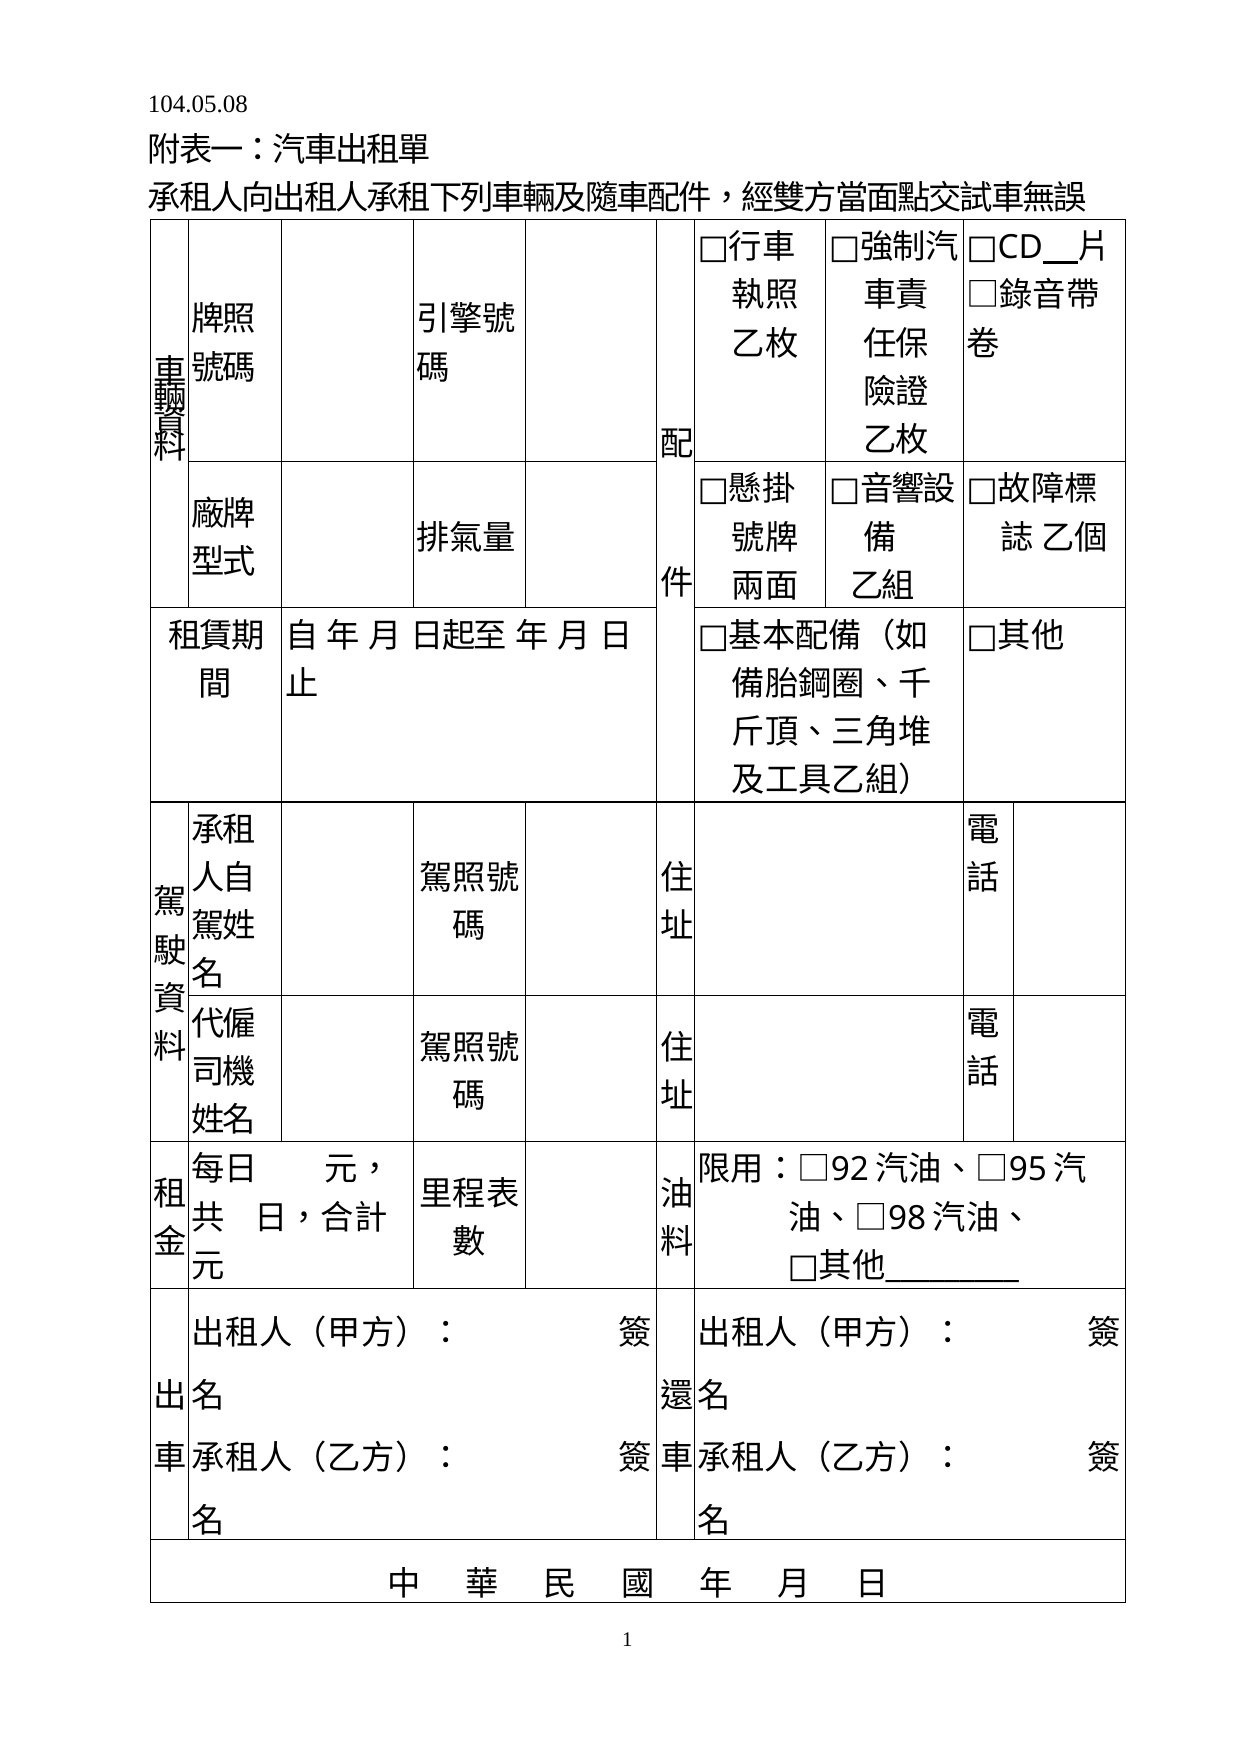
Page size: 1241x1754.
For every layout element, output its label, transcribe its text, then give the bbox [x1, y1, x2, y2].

table_cell 電話 [964, 803, 1013, 995]
table_cell 油料 [657, 1142, 694, 1287]
table_cell 廠牌型式 [189, 462, 281, 607]
table_cell □音響設備 乙組 [826, 462, 963, 607]
table_cell 里程表數 [414, 1142, 525, 1287]
table_cell 限用：□92汽油、□95汽油、□98汽油、 □其他_________ [695, 1142, 1125, 1287]
table_cell [526, 462, 656, 607]
table_header [282, 220, 413, 461]
table_cell □故障標誌 乙個 [964, 462, 1125, 607]
table_cell 租金 [151, 1142, 188, 1287]
table_header □CD 片□錄音帶 卷 [964, 220, 1125, 461]
table_header 牌照號碼 [189, 220, 281, 461]
table_cell [526, 803, 656, 995]
table_header □行車執照 乙枚 [695, 220, 825, 461]
table_cell 住址 [657, 996, 694, 1141]
text 承租人向出租人承租下列車輛及隨車配件，經雙方當面點交試車無誤 [148, 171, 1106, 219]
table_cell 駕照號碼 [414, 996, 525, 1141]
table_cell 承租人自駕姓名 [189, 803, 281, 995]
table_cell 駕照號碼 [414, 803, 525, 995]
table_cell [282, 996, 413, 1141]
table_cell [282, 462, 413, 607]
table_cell 代僱司機姓名 [189, 996, 281, 1141]
table_cell 排氣量 [414, 462, 525, 607]
table_cell □基本配備（如備胎鋼圈、千斤頂、三角堆及工具乙組） [695, 608, 963, 801]
table_cell [1014, 996, 1125, 1141]
table_header 配 件 [657, 220, 694, 801]
table_cell 住址 [657, 803, 694, 995]
table_cell 自 年 月 日起至 年 月 日止 [282, 608, 656, 801]
table_header □強制汽車責任保險證乙枚 [826, 220, 963, 461]
table_cell □懸掛號牌 兩面 [695, 462, 825, 607]
table_cell 中 華 民 國 年 月 日 [151, 1540, 1125, 1602]
table_cell 每日 元，共 日，合計 元 [189, 1142, 413, 1287]
table_cell 出租人（甲方）： 簽名 承租人（乙方）： 簽名 [695, 1289, 1125, 1538]
table_cell [526, 996, 656, 1141]
table_cell 電話 [964, 996, 1013, 1141]
table_cell [526, 1142, 656, 1287]
text 附表一：汽車出租單 [148, 122, 1106, 171]
table_cell [282, 803, 413, 995]
table_header [526, 220, 656, 461]
table_cell 駕駛 資料 [151, 803, 188, 1141]
table_cell 租賃期間 [151, 608, 281, 801]
table_cell □其他 [964, 608, 1125, 801]
table_cell [695, 996, 963, 1141]
table_header 引擎號碼 [414, 220, 525, 461]
table_header 車輛 資料 [151, 220, 188, 607]
table_cell 出 車 [151, 1289, 188, 1538]
table_cell [1014, 803, 1125, 995]
table_cell [695, 803, 963, 995]
table_cell 出租人（甲方）： 簽名 承租人（乙方）： 簽名 [189, 1289, 656, 1538]
table_cell 還 車 [657, 1289, 694, 1538]
